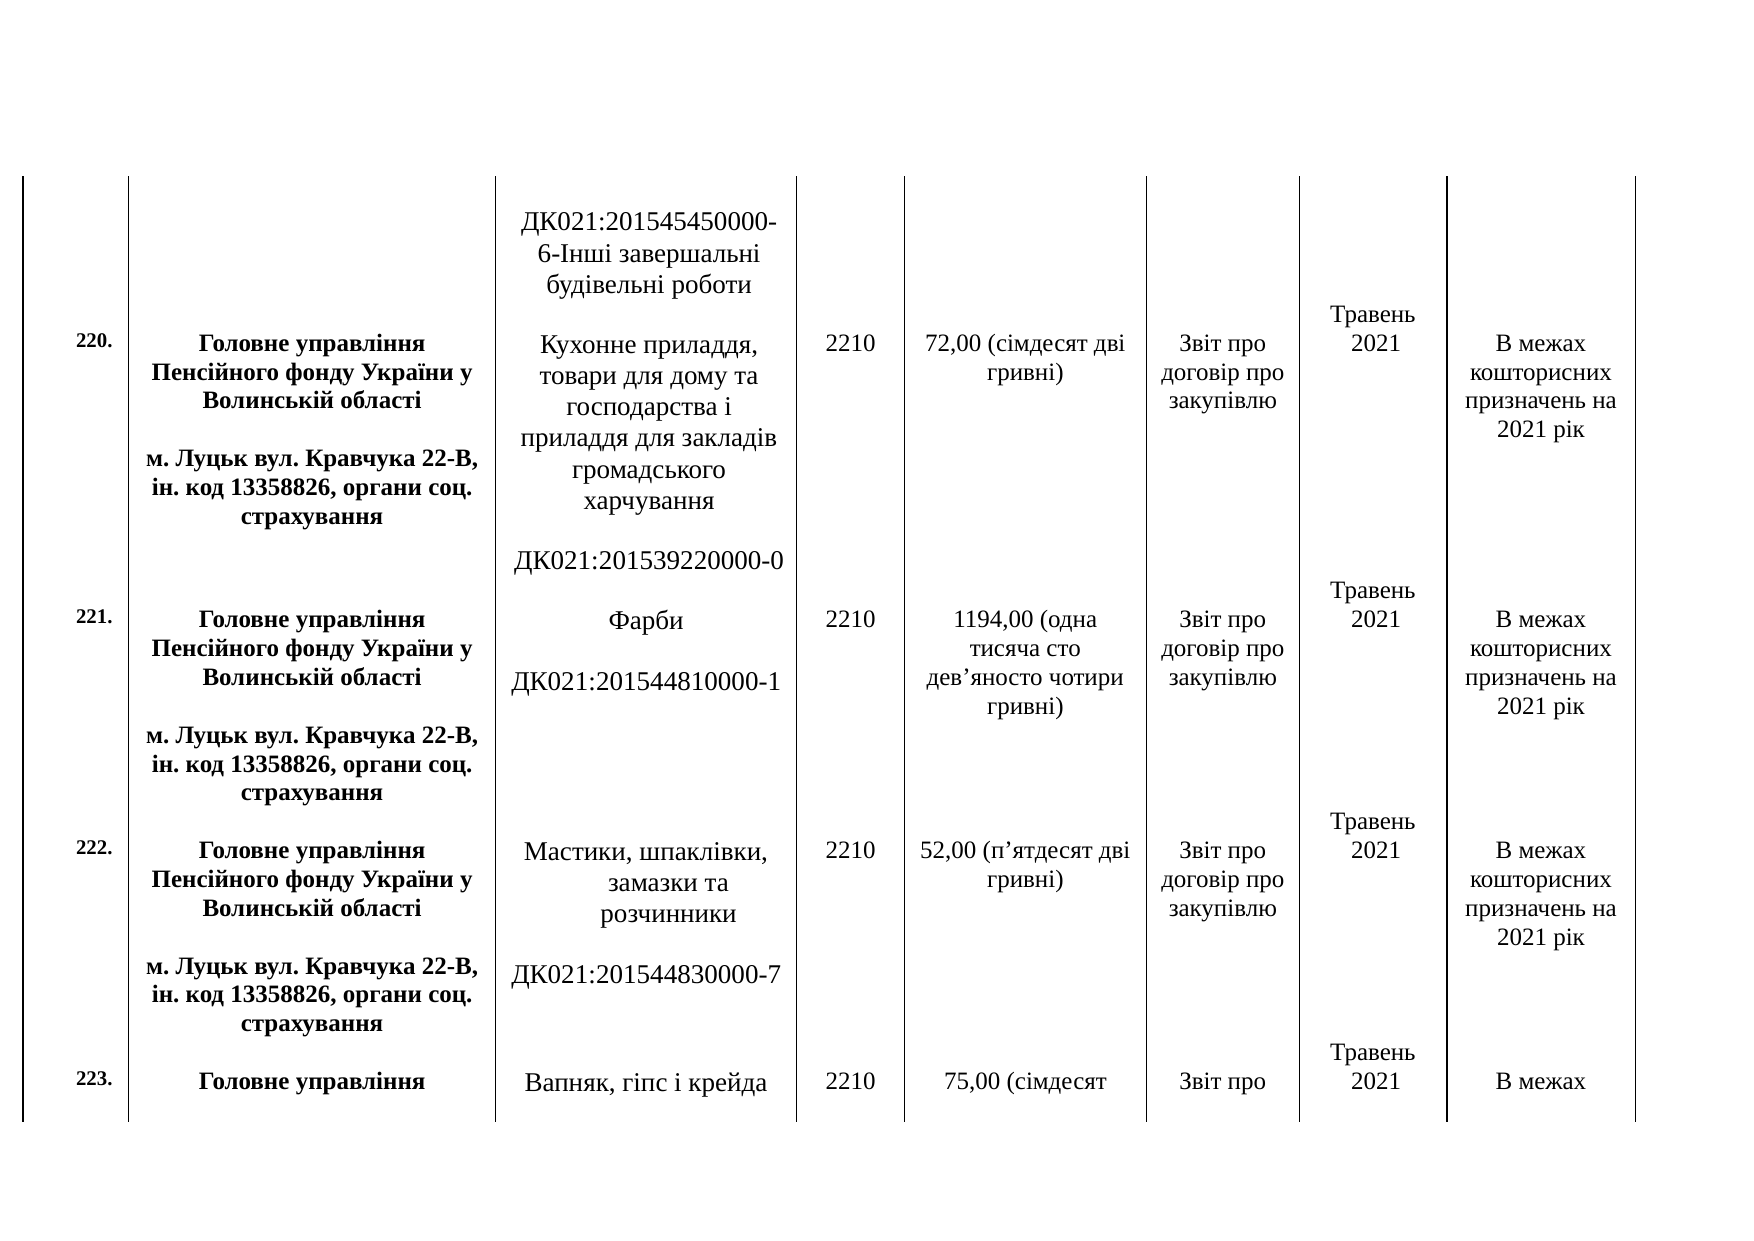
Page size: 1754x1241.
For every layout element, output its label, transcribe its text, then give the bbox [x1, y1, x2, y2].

table_cell Головне управління [129, 1037, 495, 1122]
table_cell Звіт про договір про закупівлю [1147, 806, 1299, 1037]
table_cell 52,00 (п’ятдесят дві гривні) [905, 806, 1146, 1037]
table_cell Головне управління Пенсійного фонду України у Волинській області м. Луцьк вул. Кравчука 22-В, ін. код 13358826, органи соц. страхування [129, 299, 495, 575]
table_cell Фарби ДК021:201544810000-1 [496, 575, 796, 806]
table_cell 2210 [797, 806, 904, 1037]
table_cell [24, 806, 128, 1037]
table_cell [129, 176, 495, 299]
table_cell Звіт про договір про закупівлю [1147, 575, 1299, 806]
table_cell Головне управління Пенсійного фонду України у Волинській області м. Луцьк вул. Кравчука 22-В, ін. код 13358826, органи соц. страхування [129, 806, 495, 1037]
table_cell В межах [1448, 1037, 1635, 1122]
table_cell Травень 2021 [1300, 1037, 1446, 1122]
table_cell Кухонне приладдя, товари для дому та господарства і приладдя для закладів громадського харчування ДК021:201539220000-0 [496, 299, 796, 575]
table_cell 2210 [797, 1037, 904, 1122]
table_cell [24, 299, 128, 575]
table_cell Головне управління Пенсійного фонду України у Волинській області м. Луцьк вул. Кравчука 22-В, ін. код 13358826, органи соц. страхування [129, 575, 495, 806]
table_cell Звіт про договір про закупівлю [1147, 299, 1299, 575]
table_cell Вапняк, гіпс і крейда [496, 1037, 796, 1122]
table_cell Травень 2021 [1300, 575, 1446, 806]
table_cell [1448, 176, 1635, 299]
table_cell 1194,00 (одна тисяча сто дев’яносто чотири гривні) [905, 575, 1146, 806]
table_cell ДК021:201545450000-6-Інші завершальні будівельні роботи [496, 176, 796, 299]
table_cell [905, 176, 1146, 299]
table_cell 75,00 (сімдесят [905, 1037, 1146, 1122]
table_cell В межах кошторисних призначень на 2021 рік [1448, 299, 1635, 575]
table_cell [24, 1037, 128, 1122]
table_cell [24, 575, 128, 806]
table_cell [797, 176, 904, 299]
table_cell Травень 2021 [1300, 299, 1446, 575]
table_cell 2210 [797, 575, 904, 806]
table_cell Звіт про [1147, 1037, 1299, 1122]
table_cell Мастики, шпаклівки, замазки та розчинники ДК021:201544830000-7 [496, 806, 796, 1037]
table_cell Травень 2021 [1300, 806, 1446, 1037]
table_cell [24, 176, 128, 299]
table_cell 2210 [797, 299, 904, 575]
table_cell В межах кошторисних призначень на 2021 рік [1448, 806, 1635, 1037]
table_cell 72,00 (сімдесят дві гривні) [905, 299, 1146, 575]
table_cell [1147, 176, 1299, 299]
table_cell В межах кошторисних призначень на 2021 рік [1448, 575, 1635, 806]
table_cell [1300, 176, 1446, 299]
